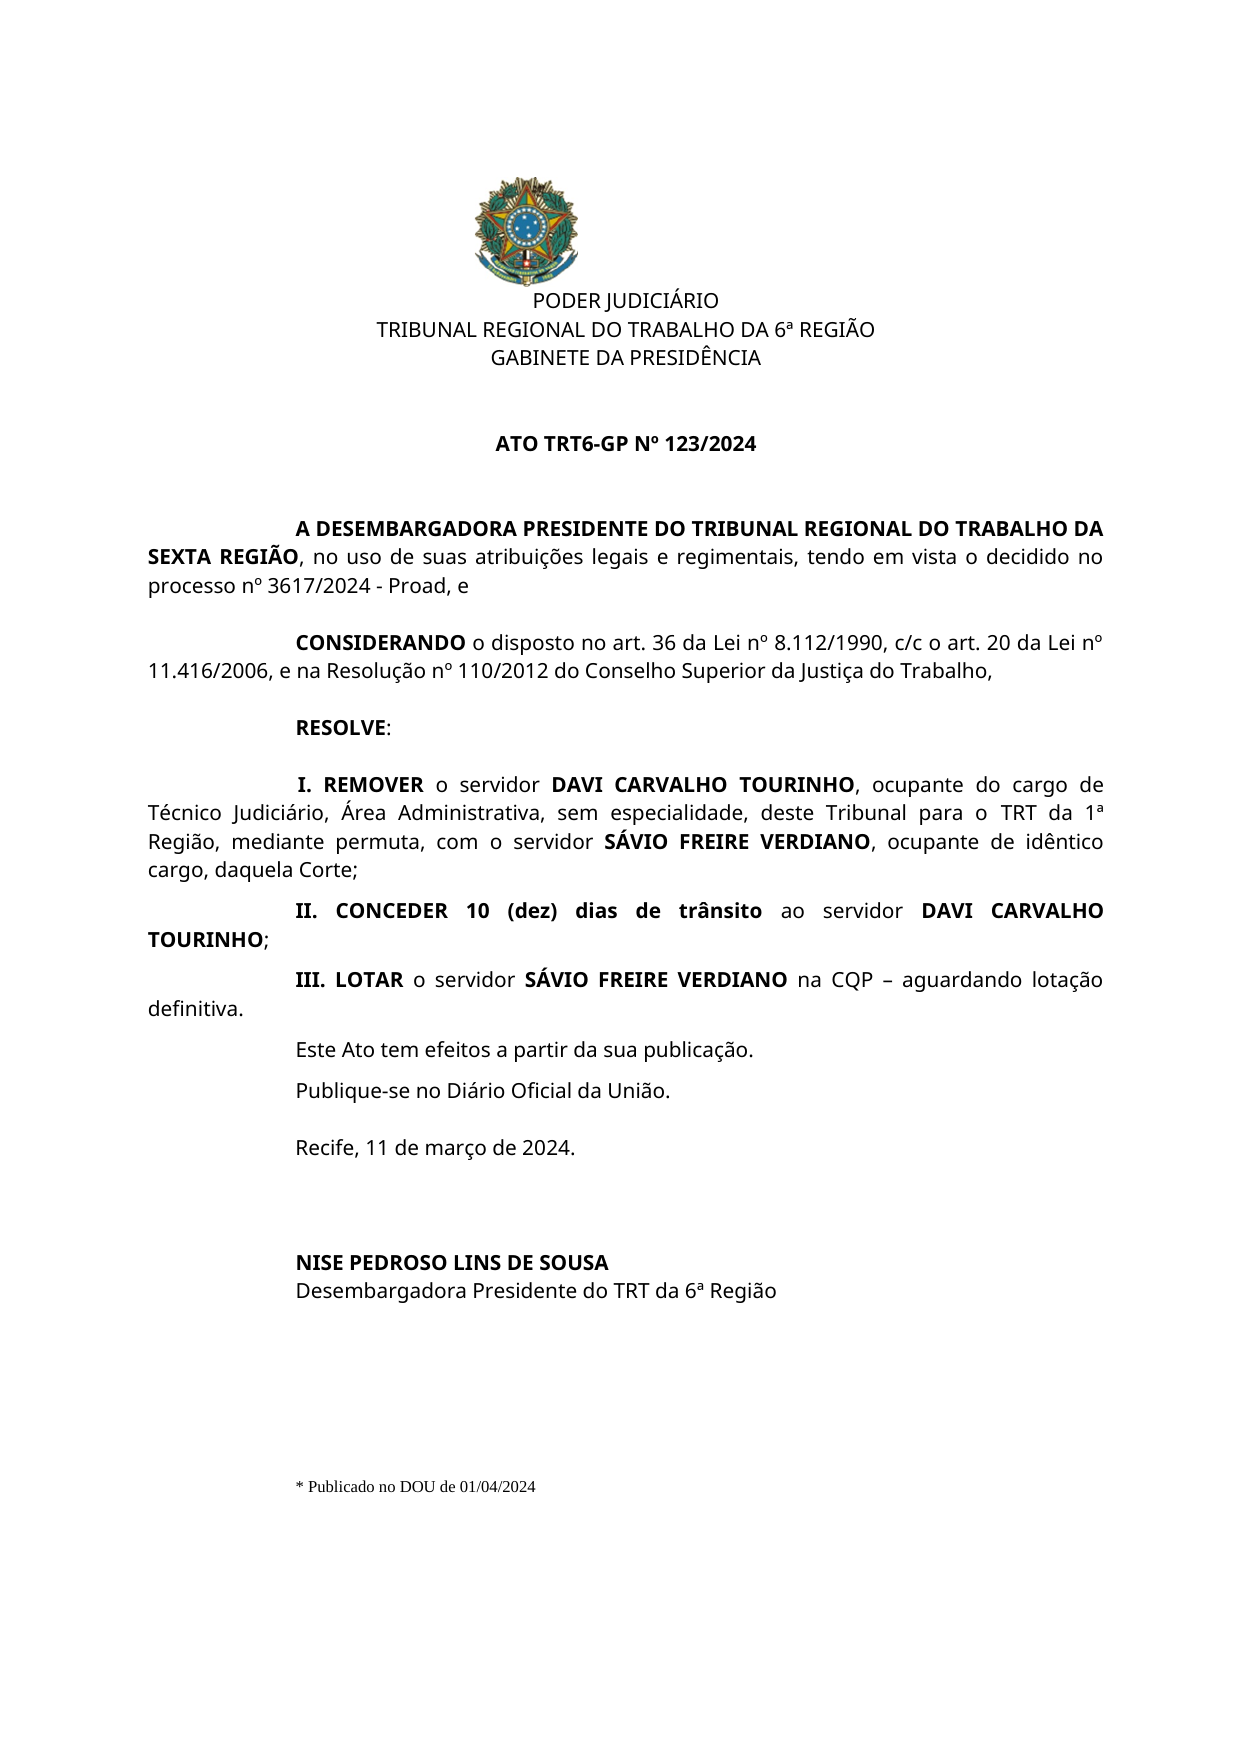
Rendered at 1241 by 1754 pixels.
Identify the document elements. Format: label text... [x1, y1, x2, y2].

text III. LOTAR o servidor SÁVIO FREIRE VERDIANO na CQP – aguardando lotação definitiva. [148, 966, 1104, 1022]
text Publique-se no Diário Oficial da União. [148, 1076, 1104, 1104]
text A DESEMBARGADORA PRESIDENTE DO TRIBUNAL REGIONAL DO TRABALHO DA SEXTA REGIÃO, no uso de suas atribuições legais e regimentais, tendo em vista o decidido no processo nº 3617/2024 - Proad, e [148, 514, 1104, 599]
text NISE PEDROSO LINS DE SOUSA [220, 1248, 1123, 1276]
text Desembargadora Presidente do TRT da 6ª Região [220, 1276, 1122, 1305]
text RESOLVE: [148, 713, 1104, 742]
text II. CONCEDER 10 (dez) dias de trânsito ao servidor DAVI CARVALHO TOURINHO; [148, 896, 1104, 953]
text Este Ato tem efeitos a partir da sua publicação. [148, 1035, 1104, 1063]
text CONSIDERANDO o disposto no art. 36 da Lei nº 8.112/1990, c/c o art. 20 da Lei nº 11.416/2006, e na Resolução nº 110/2012 do Conselho Superior da Justiça do Trabalho, [148, 628, 1104, 685]
picture [474, 177, 578, 287]
text PODER JUDICIÁRIO [148, 287, 1104, 315]
text Recife, 11 de março de 2024. [148, 1133, 1104, 1161]
text GABINETE DA PRESIDÊNCIA [148, 343, 1104, 372]
text I. REMOVER o servidor DAVI CARVALHO TOURINHO, ocupante do cargo de Técnico Judiciário, Área Administrativa, sem especialidade, deste Tribunal para o TRT da 1ª Região, mediante permuta, com o servidor SÁVIO FREIRE VERDIANO, ocupante de idêntico cargo, daquela Corte; [148, 770, 1104, 884]
text * Publicado no DOU de 01/04/2024 [220, 1477, 1104, 1496]
text TRIBUNAL REGIONAL DO TRABALHO DA 6ª REGIÃO [148, 315, 1104, 343]
text ATO TRT6-GP Nº 123/2024 [148, 429, 1104, 457]
